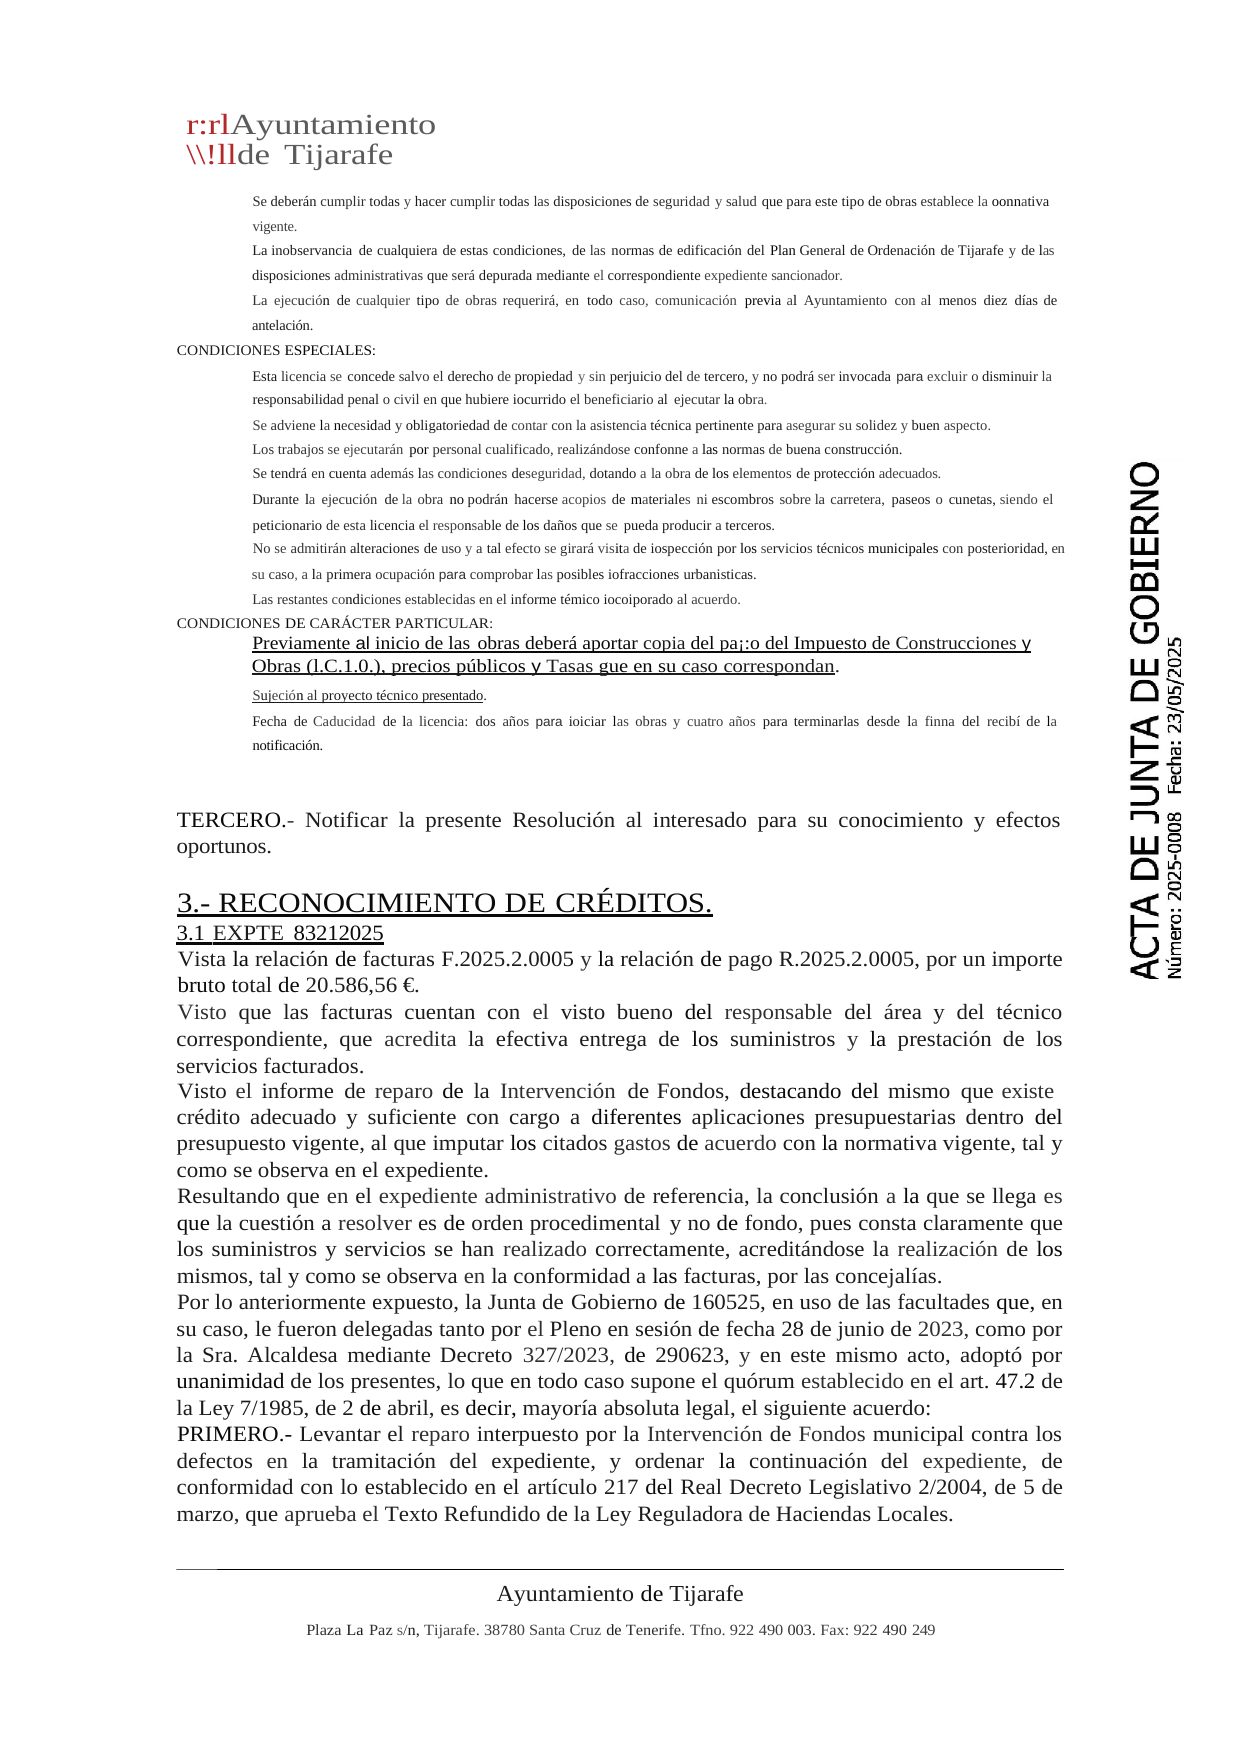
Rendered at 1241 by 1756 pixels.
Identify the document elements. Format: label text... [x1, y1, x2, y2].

text CONDICIONES ESPECIALES: [177, 342, 1197, 358]
text Visto el informe de reparo de la Intervención de Fondos, destacando del mismo que existe [177, 1079, 1197, 1103]
text PRIMERO.- Levantar el reparo interpuesto por la Intervención de Fondos municipal contra los defectos en la tramitación del expediente, y ordenar la continuación del expediente, de conformidad con lo establecido en el artículo 217 del Real Decreto Legislativo 2/2004, de 5 de marzo, que aprueba el Texto Refundido de la Ley Reguladora de Haciendas Locales. [176, 1421, 1063, 1526]
text Resultando que en el expediente administrativo de referencia, la conclusión a la que se llega es que la cuestión a resolver es de orden procedimental y no de fondo, pues consta claramente que los suministros y servicios se han realizado correctamente, acreditándose la realización de los mismos, tal y como se observa en la conformidad a las facturas, por las concejalías. [177, 1183, 1063, 1288]
text crédito adecuado y suficiente con cargo a diferentes aplicaciones presupuestarias dentro del presupuesto vigente, al que imputar los citados gastos de acuerdo con la normativa vigente, tal y como se observa en el expediente. [176, 1104, 1063, 1182]
text Esta licencia se concede salvo el derecho de propiedad y sin perjuicio del de tercero, y no podrá ser invocada para excluir o disminuir la responsabilidad penal o civil en que hubiere iocurrido el beneficiario al ejecutar la obra. [252, 367, 1067, 408]
text Durante la ejecución de la obra no podrán hacerse acopios de materiales ni escombros sobre la carretera, paseos o cunetas, siendo el peticionario de esta licencia el responsable de los daños que se pueda producir a terceros. [252, 491, 1067, 533]
text CONDICIONES DE CARÁCTER PARTICULAR: [177, 616, 1128, 632]
text Se tendrá en cuenta además las condiciones deseguridad, dotando a la obra de los elementos de protección adecuados. [252, 466, 1128, 482]
text Se deberán cumplir todas y hacer cumplir todas las disposiciones de seguridad y salud que para este tipo de obras establece la oonnativa vigente. [252, 192, 1067, 234]
text r:rlAyuntamiento [186, 110, 1197, 141]
text 3.1 EXPTE 83212025 [176, 920, 1128, 946]
subtitle 3.- RECONOCIMIENTO DE CRÉDITOS. [177, 886, 1128, 918]
text Visto que las facturas cuentan con el visto bueno del responsable del área y del técnico correspondiente, que acredita la efectiva entrega de los suministros y la prestación de los servicios facturados. [176, 999, 1063, 1078]
text Sujeción al proyecto técnico presentado. [252, 687, 1128, 704]
text Vista la relación de facturas F.2025.2.0005 y la relación de pago R.2025.2.0005, por un importe bruto total de 20.586,56 €. [177, 946, 1063, 998]
text No se admitirán alteraciones de uso y a tal efecto se girará visita de iospección por los servicios técnicos municipales con posterioridad, en [253, 542, 1128, 557]
text La inobservancia de cualquiera de estas condiciones, de las normas de edificación del Plan General de Ordenación de Tijarafe y de las [252, 243, 1197, 258]
text La ejecución de cualquier tipo de obras requerirá, en todo caso, comunicación previa al Ayuntamiento con al menos diez días de antelación. [252, 292, 1064, 333]
text Por lo anteriormente expuesto, la Junta de Gobierno de 160525, en uso de las facultades que, en su caso, le fueron delegadas tanto por el Pleno en sesión de fecha 28 de junio de 2023, como por la Sra. Alcaldesa mediante Decreto 327/2023, de 290623, y en este mismo acto, adoptó por unanimidad de los presentes, lo que en todo caso supone el quórum establecido en el art. 47.2 de la Ley 7/1985, de 2 de abril, es decir, mayoría absoluta legal, el siguiente acuerdo: [176, 1289, 1063, 1420]
text disposiciones administrativas que será depurada mediante el correspondiente expediente sancionador. [252, 267, 1197, 284]
text \\!llde Tijarafe [186, 141, 1197, 171]
text Previamente al inicio de las obras deberá aportar copia del pa¡:o del Impuesto de Construcciones y Obras (l.C.1.0.), precios públicos y Tasas gue en su caso correspondan. [252, 632, 1067, 676]
text Se adviene la necesidad y obligatoriedad de contar con la asistencia técnica pertinente para asegurar su solidez y buen aspecto. Los trabajos se ejecutarán por personal cualificado, realizándose confonne a las normas de buena construcción. [252, 416, 1004, 458]
text TERCERO.- Notificar la presente Resolución al interesado para su conocimiento y efectos oportunos. [176, 807, 1062, 858]
text Fecha de Caducidad de la licencia: dos años para ioiciar las obras y cuatro años para terminarlas desde la finna del recibí de la notificación. [252, 713, 1067, 753]
text su caso, a la primera ocupación para comprobar las posibles iofracciones urbanisticas. Las restantes condiciones establecidas en el informe témico iocoiporado al acuerdo. [252, 566, 763, 608]
